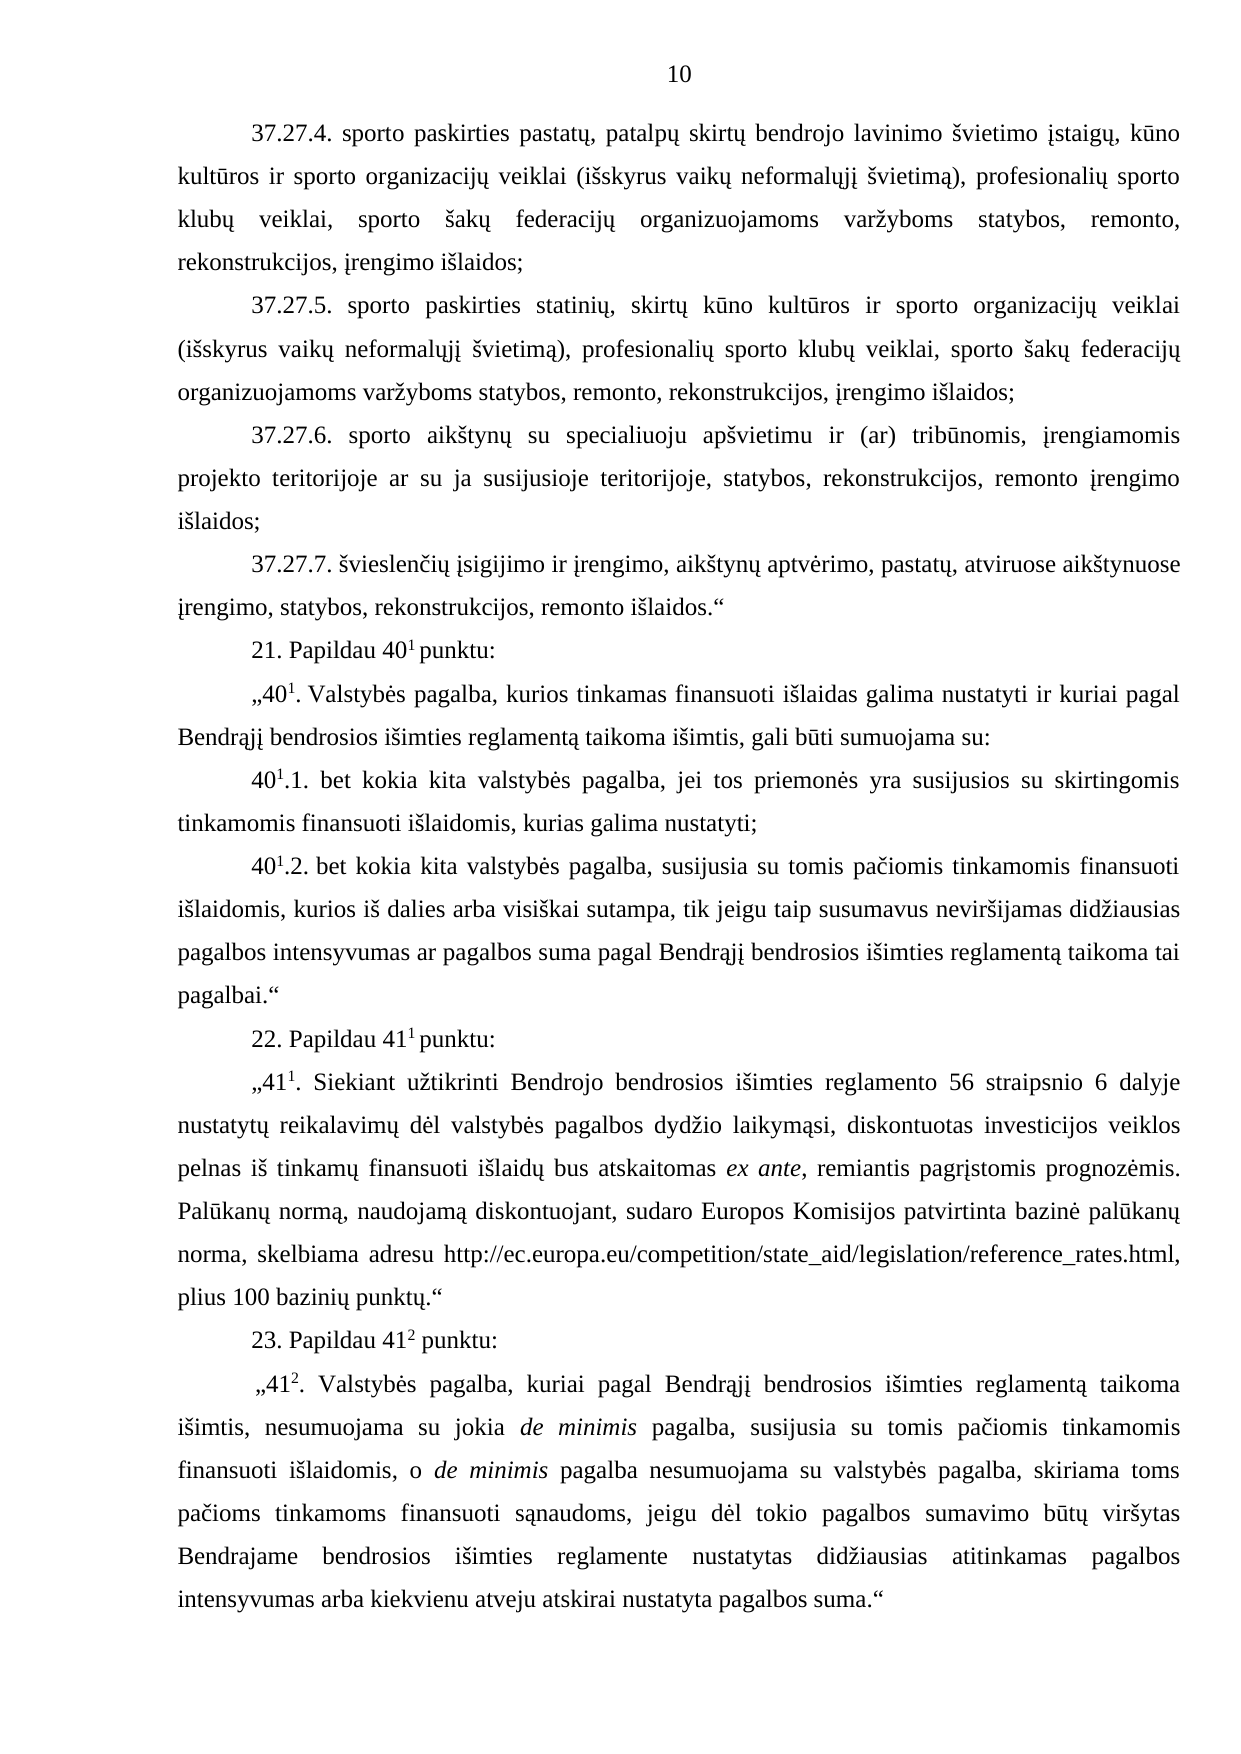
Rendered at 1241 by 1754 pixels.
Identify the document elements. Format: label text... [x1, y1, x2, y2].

text 401.1. bet kokia kita valstybės pagalba, jei tos priemonės yra susijusios su skirtingomis tinkamomis finansuoti išlaidomis, kurias galima nustatyti; [177, 765, 1181, 837]
text „412. Valstybės pagalba, kuriai pagal Bendrąjį bendrosios išimties reglamentą taikoma išimtis, nesumuojama su jokia de minimis pagalba, susijusia su tomis pačiomis tinkamomis finansuoti išlaidomis, o de minimis pagalba nesumuojama su valstybės pagalba, skiriama toms pačioms tinkamoms finansuoti sąnaudoms, jeigu dėl tokio pagalbos sumavimo būtų viršytas Bendrajame bendrosios išimties reglamente nustatytas didžiausias atitinkamas pagalbos intensyvumas arba kiekvienu atveju atskirai nustatyta pagalbos suma.“ [177, 1369, 1181, 1613]
text 401.2. bet kokia kita valstybės pagalba, susijusia su tomis pačiomis tinkamomis finansuoti išlaidomis, kurios iš dalies arba visiškai sutampa, tik jeigu taip susumavus neviršijamas didžiausias pagalbos intensyvumas ar pagalbos suma pagal Bendrąjį bendrosios išimties reglamentą taikoma tai pagalbai.“ [177, 851, 1181, 1009]
text 37.27.7. švieslenčių įsigijimo ir įrengimo, aikštynų aptvėrimo, pastatų, atviruose aikštynuose įrengimo, statybos, rekonstrukcijos, remonto išlaidos.“ [177, 549, 1181, 621]
text 37.27.5. sporto paskirties statinių, skirtų kūno kultūros ir sporto organizacijų veiklai (išskyrus vaikų neformalųjį švietimą), profesionalių sporto klubų veiklai, sporto šakų federacijų organizuojamoms varžyboms statybos, remonto, rekonstrukcijos, įrengimo išlaidos; [177, 291, 1181, 406]
text „411. Siekiant užtikrinti Bendrojo bendrosios išimties reglamento 56 straipsnio 6 dalyje nustatytų reikalavimų dėl valstybės pagalbos dydžio laikymąsi, diskontuotas investicijos veiklos pelnas iš tinkamų finansuoti išlaidų bus atskaitomas ex ante, remiantis pagrįstomis prognozėmis. Palūkanų normą, naudojamą diskontuojant, sudaro Europos Komisijos patvirtinta bazinė palūkanų norma, skelbiama adresu http://ec.europa.eu/competition/state_aid/legislation/reference_rates.html, plius 100 bazinių punktų.“ [177, 1067, 1181, 1311]
text 21. Papildau 401 punktu: [177, 636, 1181, 664]
text 37.27.4. sporto paskirties pastatų, patalpų skirtų bendrojo lavinimo švietimo įstaigų, kūno kultūros ir sporto organizacijų veiklai (išskyrus vaikų neformalųjį švietimą), profesionalių sporto klubų veiklai, sporto šakų federacijų organizuojamoms varžyboms statybos, remonto, rekonstrukcijos, įrengimo išlaidos; [177, 118, 1181, 276]
text „401. Valstybės pagalba, kurios tinkamas finansuoti išlaidas galima nustatyti ir kuriai pagal Bendrąjį bendrosios išimties reglamentą taikoma išimtis, gali būti sumuojama su: [177, 679, 1181, 751]
text 37.27.6. sporto aikštynų su specialiuoju apšvietimu ir (ar) tribūnomis, įrengiamomis projekto teritorijoje ar su ja susijusioje teritorijoje, statybos, rekonstrukcijos, remonto įrengimo išlaidos; [177, 420, 1181, 535]
text 23. Papildau 412 punktu: [177, 1326, 1181, 1354]
text 22. Papildau 411 punktu: [251, 1024, 1181, 1052]
